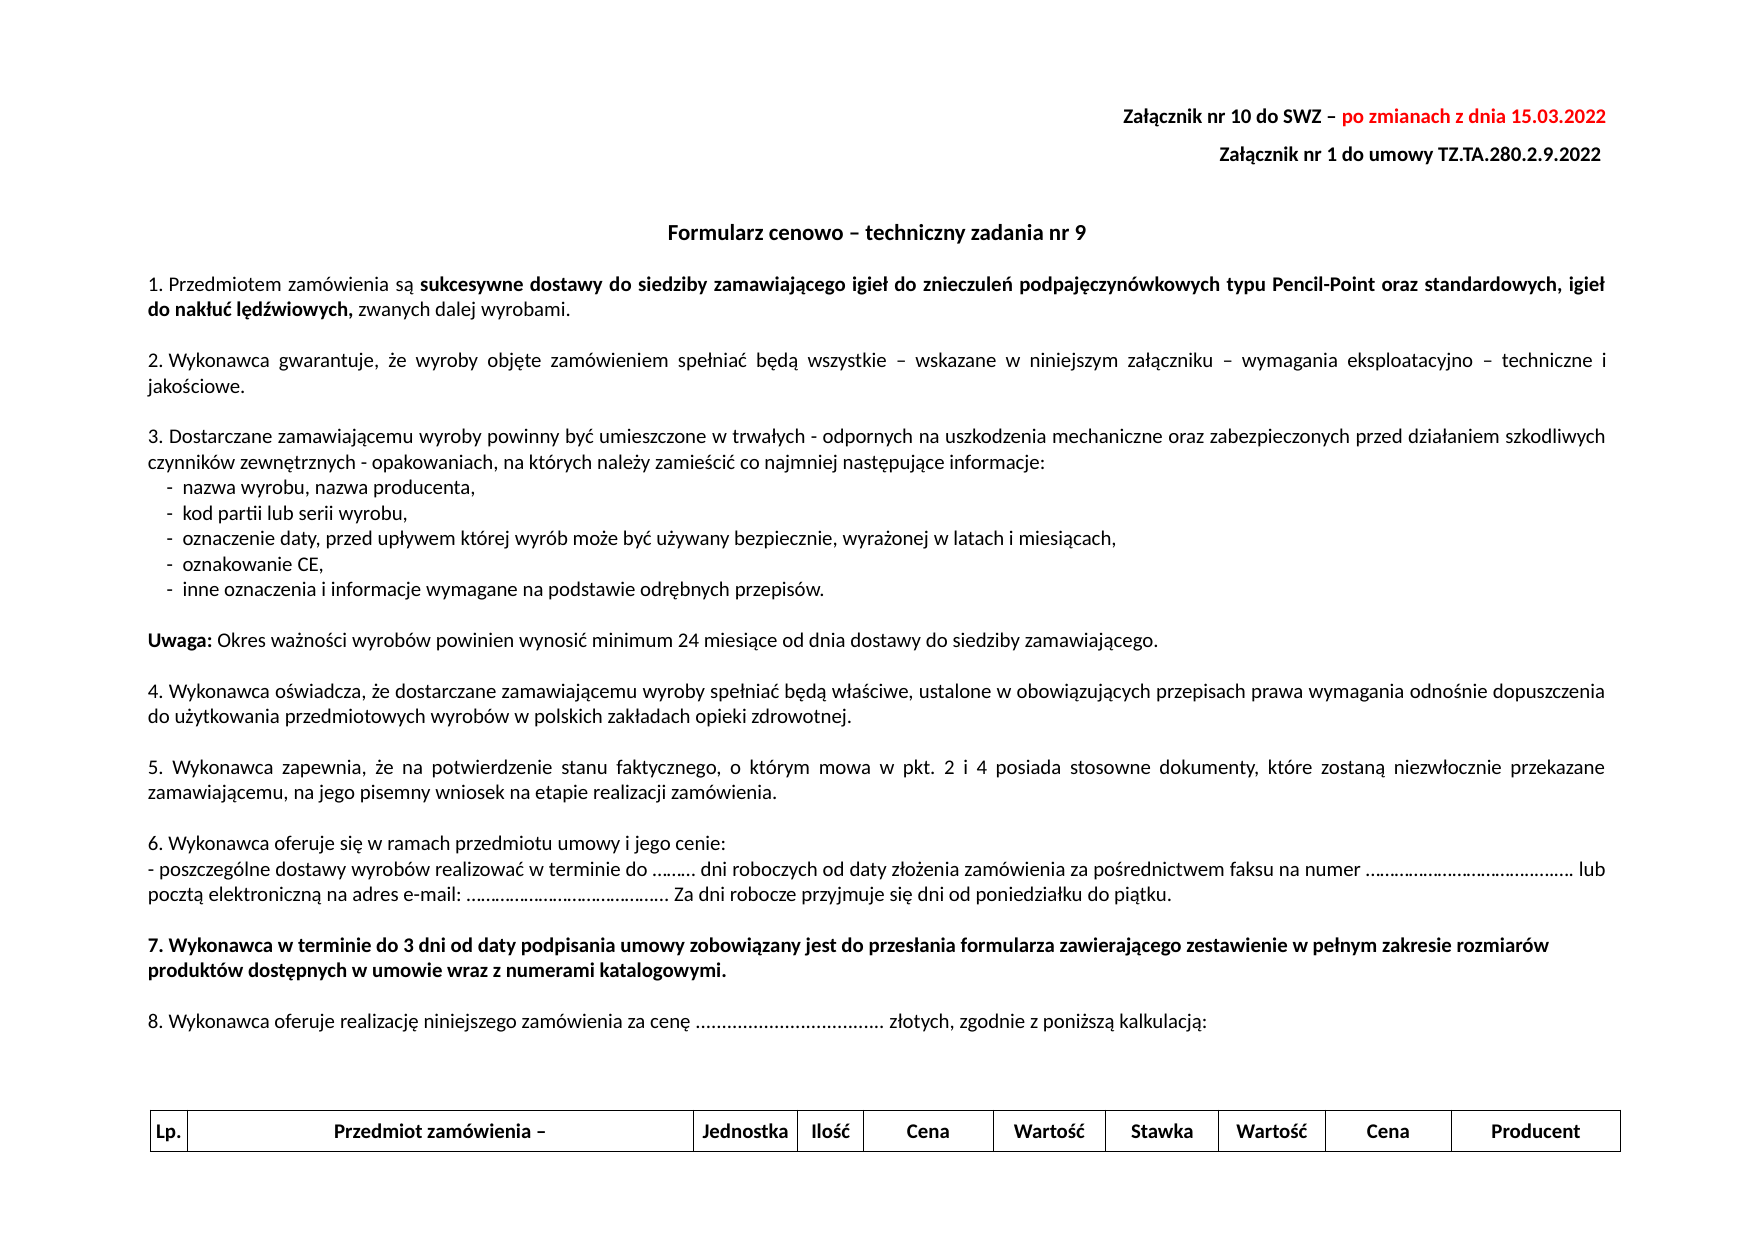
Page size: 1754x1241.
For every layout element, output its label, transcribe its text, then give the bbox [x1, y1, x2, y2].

table_header Stawka [1106, 1111, 1218, 1151]
text 2. Wykonawca gwarantuje, że wyroby objęte zamówieniem spełniać będą wszystkie – wskazane w niniejszym załączniku – wymagania eksploatacyjno – techniczne i jakościowe. [148, 347, 1606, 398]
text 7. Wykonawca w terminie do 3 dni od daty podpisania umowy zobowiązany jest do przesłania formularza zawierającego zestawienie w pełnym zakresie rozmiarów produktów dostępnych w umowie wraz z numerami katalogowymi. [148, 932, 1606, 983]
text - nazwa wyrobu, nazwa producenta, [148, 474, 1606, 500]
text 5. Wykonawca zapewnia, że na potwierdzenie stanu faktycznego, o którym mowa w pkt. 2 i 4 posiada stosowne dokumenty, które zostaną niezwłocznie przekazane zamawiającemu, na jego pisemny wniosek na etapie realizacji zamówienia. [148, 754, 1606, 805]
table_header Lp. [151, 1111, 187, 1151]
text - inne oznaczenia i informacje wymagane na podstawie odrębnych przepisów. [148, 576, 1606, 602]
table_header Wartość [994, 1111, 1105, 1151]
table_header Wartość [1219, 1111, 1325, 1151]
table_header Przedmiot zamówienia – [188, 1111, 693, 1151]
text - oznakowanie CE, [148, 551, 1606, 576]
text 8. Wykonawca oferuje realizację niniejszego zamówienia za cenę .................................... złotych, zgodnie z poniższą kalkulacją: [148, 1008, 1606, 1034]
table_header Producent [1452, 1111, 1620, 1151]
text 3. Dostarczane zamawiającemu wyroby powinny być umieszczone w trwałych - odpornych na uszkodzenia mechaniczne oraz zabezpieczonych przed działaniem szkodliwych czynników zewnętrznych - opakowaniach, na których należy zamieścić co najmniej następujące informacje: [148, 424, 1606, 474]
text - kod partii lub serii wyrobu, [148, 500, 1606, 525]
text - poszczególne dostawy wyrobów realizować w terminie do ……… dni roboczych od daty złożenia zamówienia za pośrednictwem faksu na numer ……………………………..….…. lub pocztą elektroniczną na adres e-mail: …………………………………... Za dni robocze przyjmuje się dni od poniedziałku do piątku. [148, 856, 1606, 907]
text - oznaczenie daty, przed upływem której wyrób może być używany bezpiecznie, wyrażonej w latach i miesiącach, [148, 525, 1606, 551]
text Załącznik nr 1 do umowy TZ.TA.280.2.9.2022 [149, 142, 1606, 167]
text Załącznik nr 10 do SWZ – po zmianach z dnia 15.03.2022 [149, 103, 1606, 129]
subtitle Formularz cenowo – techniczny zadania nr 9 [148, 218, 1606, 246]
text 4. Wykonawca oświadcza, że dostarczane zamawiającemu wyroby spełniać będą właściwe, ustalone w obowiązujących przepisach prawa wymagania odnośnie dopuszczenia do użytkowania przedmiotowych wyrobów w polskich zakładach opieki zdrowotnej. [148, 678, 1606, 729]
table_header Ilość [798, 1111, 863, 1151]
table_header Jednostka [694, 1111, 797, 1151]
text 6. Wykonawca oferuje się w ramach przedmiotu umowy i jego cenie: [148, 830, 1606, 856]
text 1. Przedmiotem zamówienia są sukcesywne dostawy do siedziby zamawiającego igieł do znieczuleń podpajęczynówkowych typu Pencil-Point oraz standardowych, igieł do nakłuć lędźwiowych, zwanych dalej wyrobami. [148, 271, 1606, 322]
table_header Cena [1326, 1111, 1451, 1151]
text Uwaga: Okres ważności wyrobów powinien wynosić minimum 24 miesiące od dnia dostawy do siedziby zamawiającego. [148, 627, 1606, 652]
table_header Cena [864, 1111, 993, 1151]
